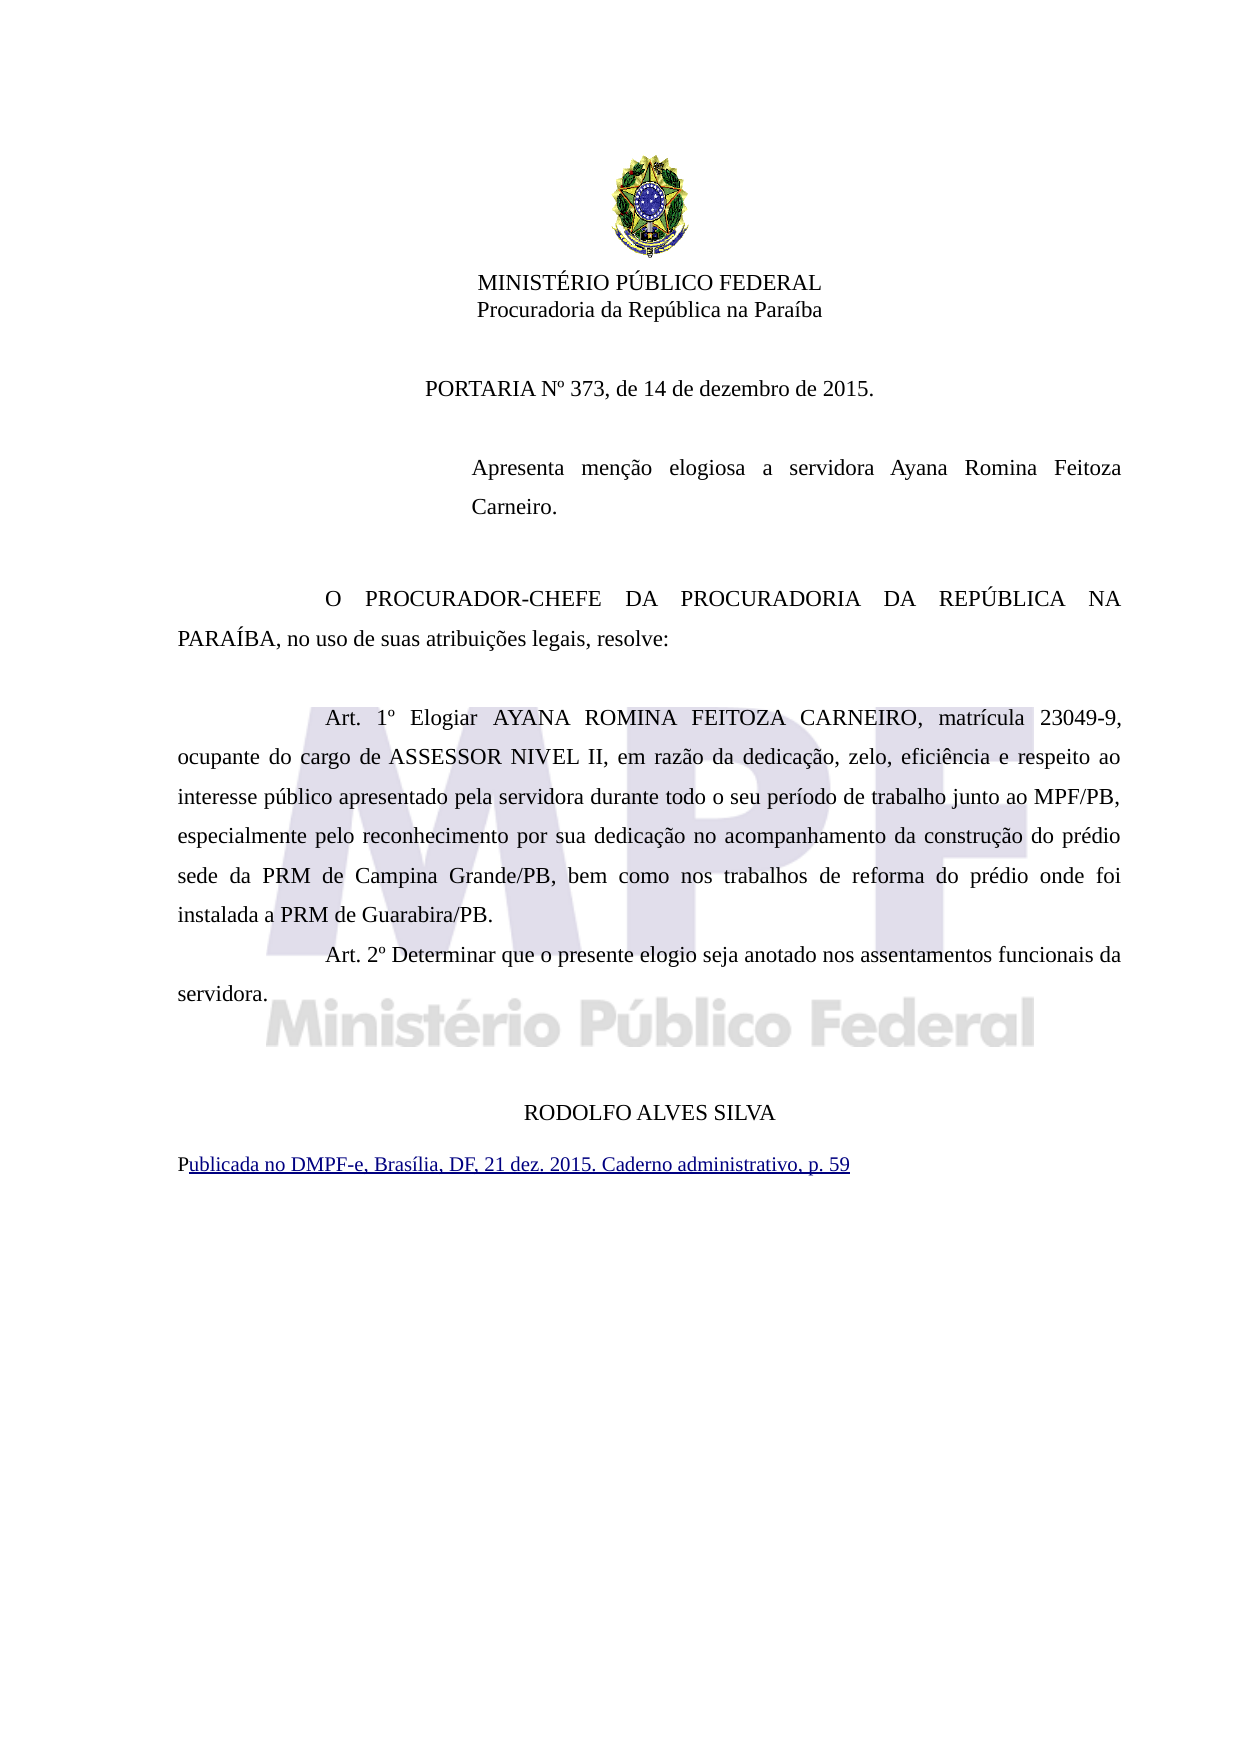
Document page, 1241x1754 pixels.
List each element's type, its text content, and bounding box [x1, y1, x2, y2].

picture [266, 1007, 1034, 1047]
text O PROCURADOR-CHEFE DA PROCURADORIA DA REPÚBLICA NA PARAÍBA, no uso de suas atribuições legais, resolve: [177, 586, 1122, 651]
picture [266, 928, 1034, 941]
text RODOLFO ALVES SILVA [177, 1099, 1122, 1125]
text MINISTÉRIO PÚBLICO FEDERAL [177, 269, 1122, 296]
text Art. 2º Determinar que o presente elogio seja anotado nos assentamentos funcionais da servidora. [177, 941, 1122, 1007]
text Apresenta menção elogiosa a servidora Ayana Romina Feitoza Carneiro. [471, 454, 1122, 520]
text PORTARIA Nº 373, de 14 de dezembro de 2015. [177, 375, 1122, 401]
text Publicada no DMPF-e, Brasília, DF, 21 dez. 2015. Caderno administrativo, p. 59 [177, 1152, 1122, 1176]
text Art. 1º Elogiar AYANA ROMINA FEITOZA CARNEIRO, matrícula 23049-9, ocupante do cargo de ASSESSOR NIVEL II, em razão da dedicação, zelo, eficiência e respeito ao interesse público apresentado pela servidora durante todo o seu período de trabalho junto ao MPF/PB, especialmente pelo reconhecimento por sua dedicação no acompanhamento da construção do prédio sede da PRM de Campina Grande/PB, bem como nos trabalhos de reforma do prédio onde foi instalada a PRM de Guarabira/PB. [177, 704, 1122, 928]
text Procuradoria da República na Paraíba [177, 296, 1122, 322]
